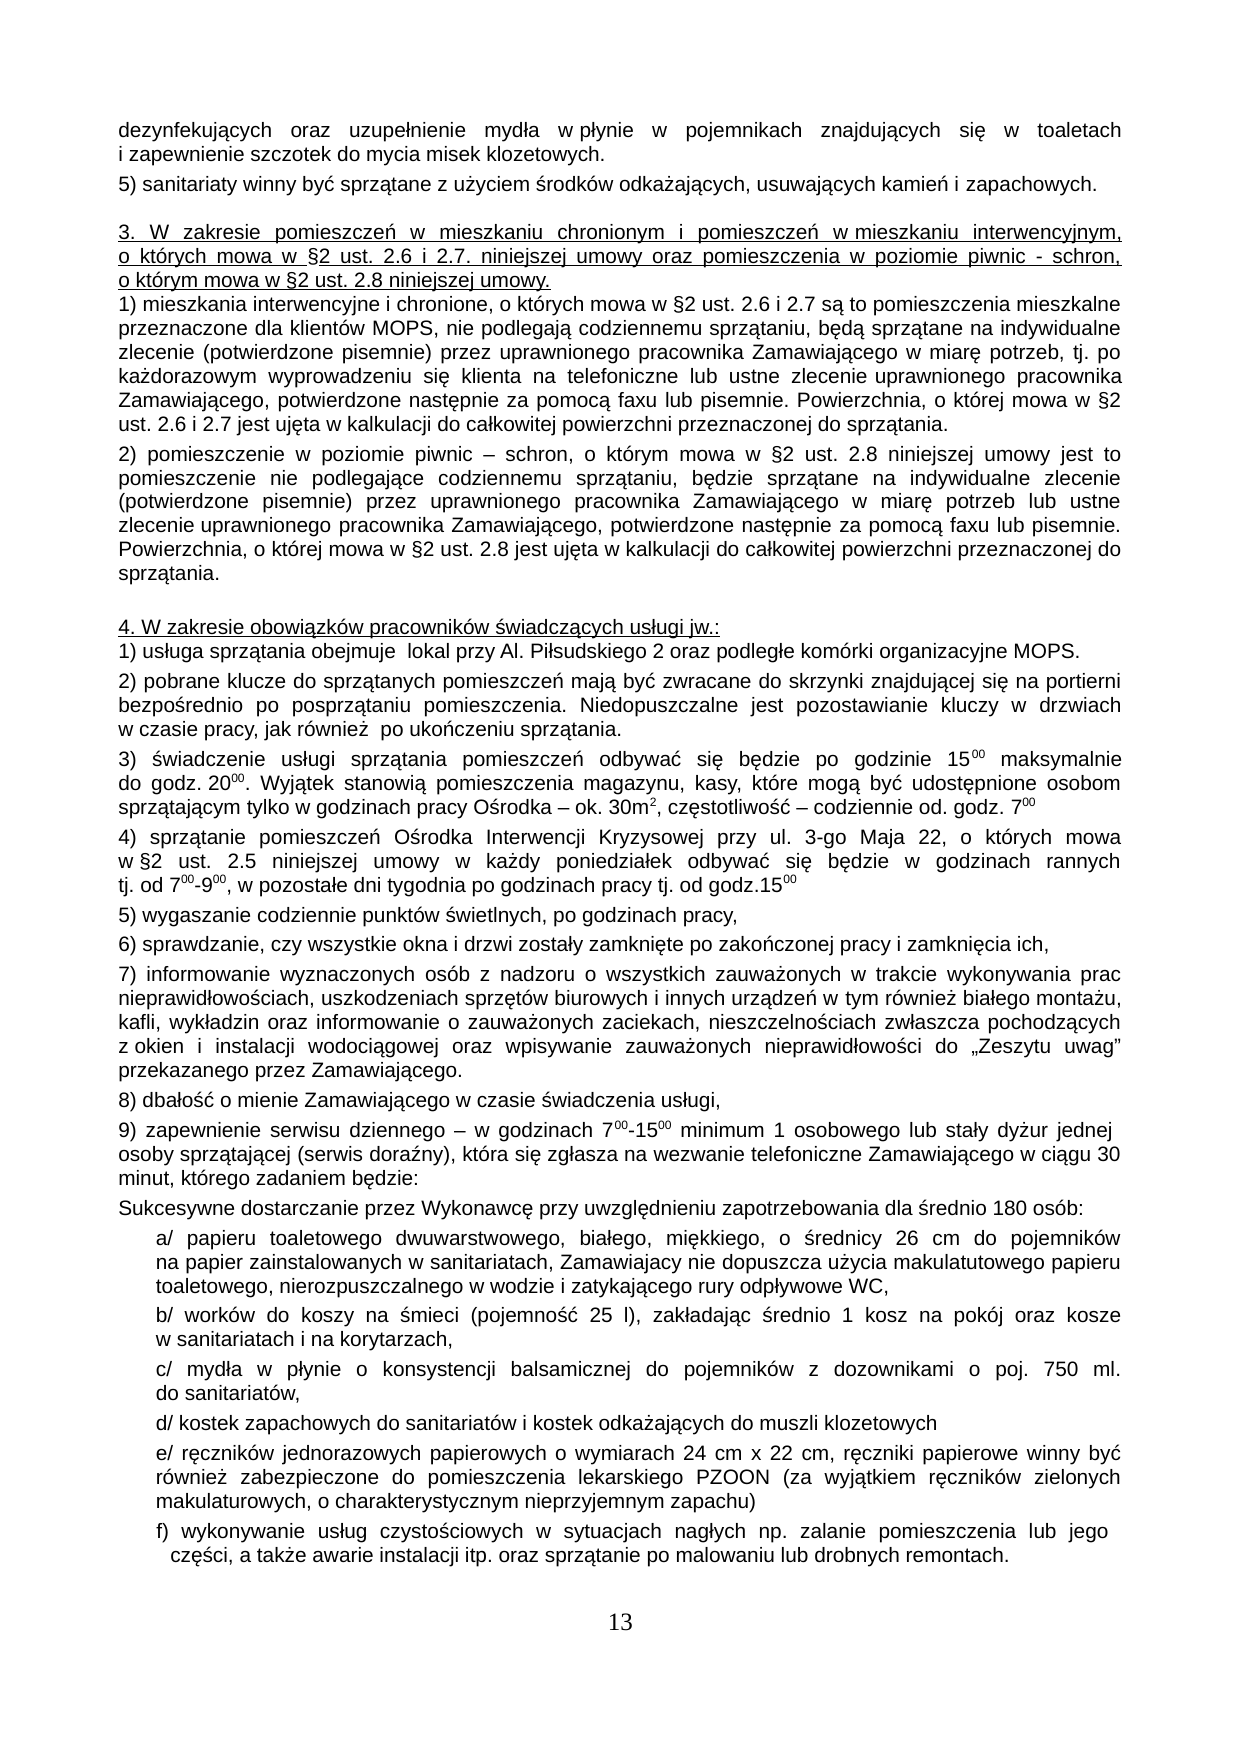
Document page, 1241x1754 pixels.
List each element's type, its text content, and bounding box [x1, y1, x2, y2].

text c/ mydła w płynie o konsystencji balsamicznej do pojemników z dozownikami o poj. 750 ml. do sanitariatów, [156, 1357, 1122, 1405]
text 5) sanitariaty winny być sprzątane z użyciem środków odkażających, usuwających kamień i zapachowych. [118, 172, 1122, 196]
text d/ kostek zapachowych do sanitariatów i kostek odkażających do muszli klozetowych [156, 1411, 1122, 1435]
text f) wykonywanie usług czystościowych w sytuacjach nagłych np. zalanie pomieszczenia lub jego części, a także awarie instalacji itp. oraz sprzątanie po malowaniu lub drobnych remontach. [118, 1519, 1122, 1567]
text 5) wygaszanie codziennie punktów świetlnych, po godzinach pracy, [118, 902, 1122, 926]
text 1) usługa sprzątania obejmuje lokal przy Al. Piłsudskiego 2 oraz podległe komórki organizacyjne MOPS. [118, 639, 1122, 663]
text 7) informowanie wyznaczonych osób z nadzoru o wszystkich zauważonych w trakcie wykonywania prac nieprawidłowościach, uszkodzeniach sprzętów biurowych i innych urządzeń w tym również białego montażu, kafli, wykładzin oraz informowanie o zauważonych zaciekach, nieszczelnościach zwłaszcza pochodzących z okien i instalacji wodociągowej oraz wpisywanie zauważonych nieprawidłowości do „Zeszytu uwag” przekazanego przez Zamawiającego. [118, 962, 1122, 1082]
text 1) mieszkania interwencyjne i chronione, o których mowa w §2 ust. 2.6 i 2.7 są to pomieszczenia mieszkalne przeznaczone dla klientów MOPS, nie podlegają codziennemu sprzątaniu, będą sprzątane na indywidualne zlecenie (potwierdzone pisemnie) przez uprawnionego pracownika Zamawiającego w miarę potrzeb, tj. po każdorazowym wyprowadzeniu się klienta na telefoniczne lub ustne zlecenie uprawnionego pracownika Zamawiającego, potwierdzone następnie za pomocą faxu lub pisemnie. Powierzchnia, o której mowa w §2 ust. 2.6 i 2.7 jest ujęta w kalkulacji do całkowitej powierzchni przeznaczonej do sprzątania. [118, 292, 1122, 436]
text 2) pobrane klucze do sprzątanych pomieszczeń mają być zwracane do skrzynki znajdującej się na portierni bezpośrednio po posprzątaniu pomieszczenia. Niedopuszczalne jest pozostawianie kluczy w drzwiach w czasie pracy, jak również po ukończeniu sprzątania. [118, 669, 1122, 741]
text e/ ręczników jednorazowych papierowych o wymiarach 24 cm x 22 cm, ręczniki papierowe winny być również zabezpieczone do pomieszczenia lekarskiego PZOON (za wyjątkiem ręczników zielonych makulaturowych, o charakterystycznym nieprzyjemnym zapachu) [156, 1441, 1122, 1513]
text - dezynfekujących oraz uzupełnienie mydła w płynie w pojemnikach znajdujących się w toaletach i zapewnienie szczotek do mycia misek klozetowych. [118, 118, 1122, 166]
text 9) zapewnienie serwisu dziennego – w godzinach 700-1500 minimum 1 osobowego lub stały dyżur jednej osoby sprzątającej (serwis doraźny), która się zgłasza na wezwanie telefoniczne Zamawiającego w ciągu 30 minut, którego zadaniem będzie: [118, 1118, 1122, 1190]
text 4. W zakresie obowiązków pracowników świadczących usługi jw.: [118, 615, 1122, 639]
text 3) świadczenie usługi sprzątania pomieszczeń odbywać się będzie po godzinie 1500 maksymalnie do godz. 2000. Wyjątek stanowią pomieszczenia magazynu, kasy, które mogą być udostępnione osobom sprzątającym tylko w godzinach pracy Ośrodka – ok. 30m2, częstotliwość – codziennie od. godz. 700 [118, 747, 1122, 819]
text 4) sprzątanie pomieszczeń Ośrodka Interwencji Kryzysowej przy ul. 3-go Maja 22, o których mowa w §2 ust. 2.5 niniejszej umowy w każdy poniedziałek odbywać się będzie w godzinach rannych tj. od 700-900, w pozostałe dni tygodnia po godzinach pracy tj. od godz.1500 [118, 824, 1122, 896]
text b/ worków do koszy na śmieci (pojemność 25 l), zakładając średnio 1 kosz na pokój oraz kosze w sanitariatach i na korytarzach, [156, 1303, 1122, 1351]
text 8) dbałość o mienie Zamawiającego w czasie świadczenia usługi, [118, 1088, 1122, 1112]
text o których mowa w §2 ust. 2.6 i 2.7. niniejszej umowy oraz pomieszczenia w poziomie piwnic - schron, o którym mowa w §2 ust. 2.8 niniejszej umowy. [118, 242, 1122, 292]
text 3. W zakresie pomieszczeń w mieszkaniu chronionym i pomieszczeń w mieszkaniu interwencyjnym, [118, 220, 1122, 241]
text 2) pomieszczenie w poziomie piwnic – schron, o którym mowa w §2 ust. 2.8 niniejszej umowy jest to pomieszczenie nie podlegające codziennemu sprzątaniu, będzie sprzątane na indywidualne zlecenie (potwierdzone pisemnie) przez uprawnionego pracownika Zamawiającego w miarę potrzeb lub ustne zlecenie uprawnionego pracownika Zamawiającego, potwierdzone następnie za pomocą faxu lub pisemnie. Powierzchnia, o której mowa w §2 ust. 2.8 jest ujęta w kalkulacji do całkowitej powierzchni przeznaczonej do sprzątania. [118, 441, 1122, 585]
text a/ papieru toaletowego dwuwarstwowego, białego, miękkiego, o średnicy 26 cm do pojemników na papier zainstalowanych w sanitariatach, Zamawiajacy nie dopuszcza użycia makulatutowego papieru toaletowego, nierozpuszczalnego w wodzie i zatykającego rury odpływowe WC, [156, 1226, 1122, 1297]
text Sukcesywne dostarczanie przez Wykonawcę przy uwzględnieniu zapotrzebowania dla średnio 180 osób: [118, 1196, 1122, 1219]
text 6) sprawdzanie, czy wszystkie okna i drzwi zostały zamknięte po zakończonej pracy i zamknięcia ich, [118, 932, 1122, 956]
